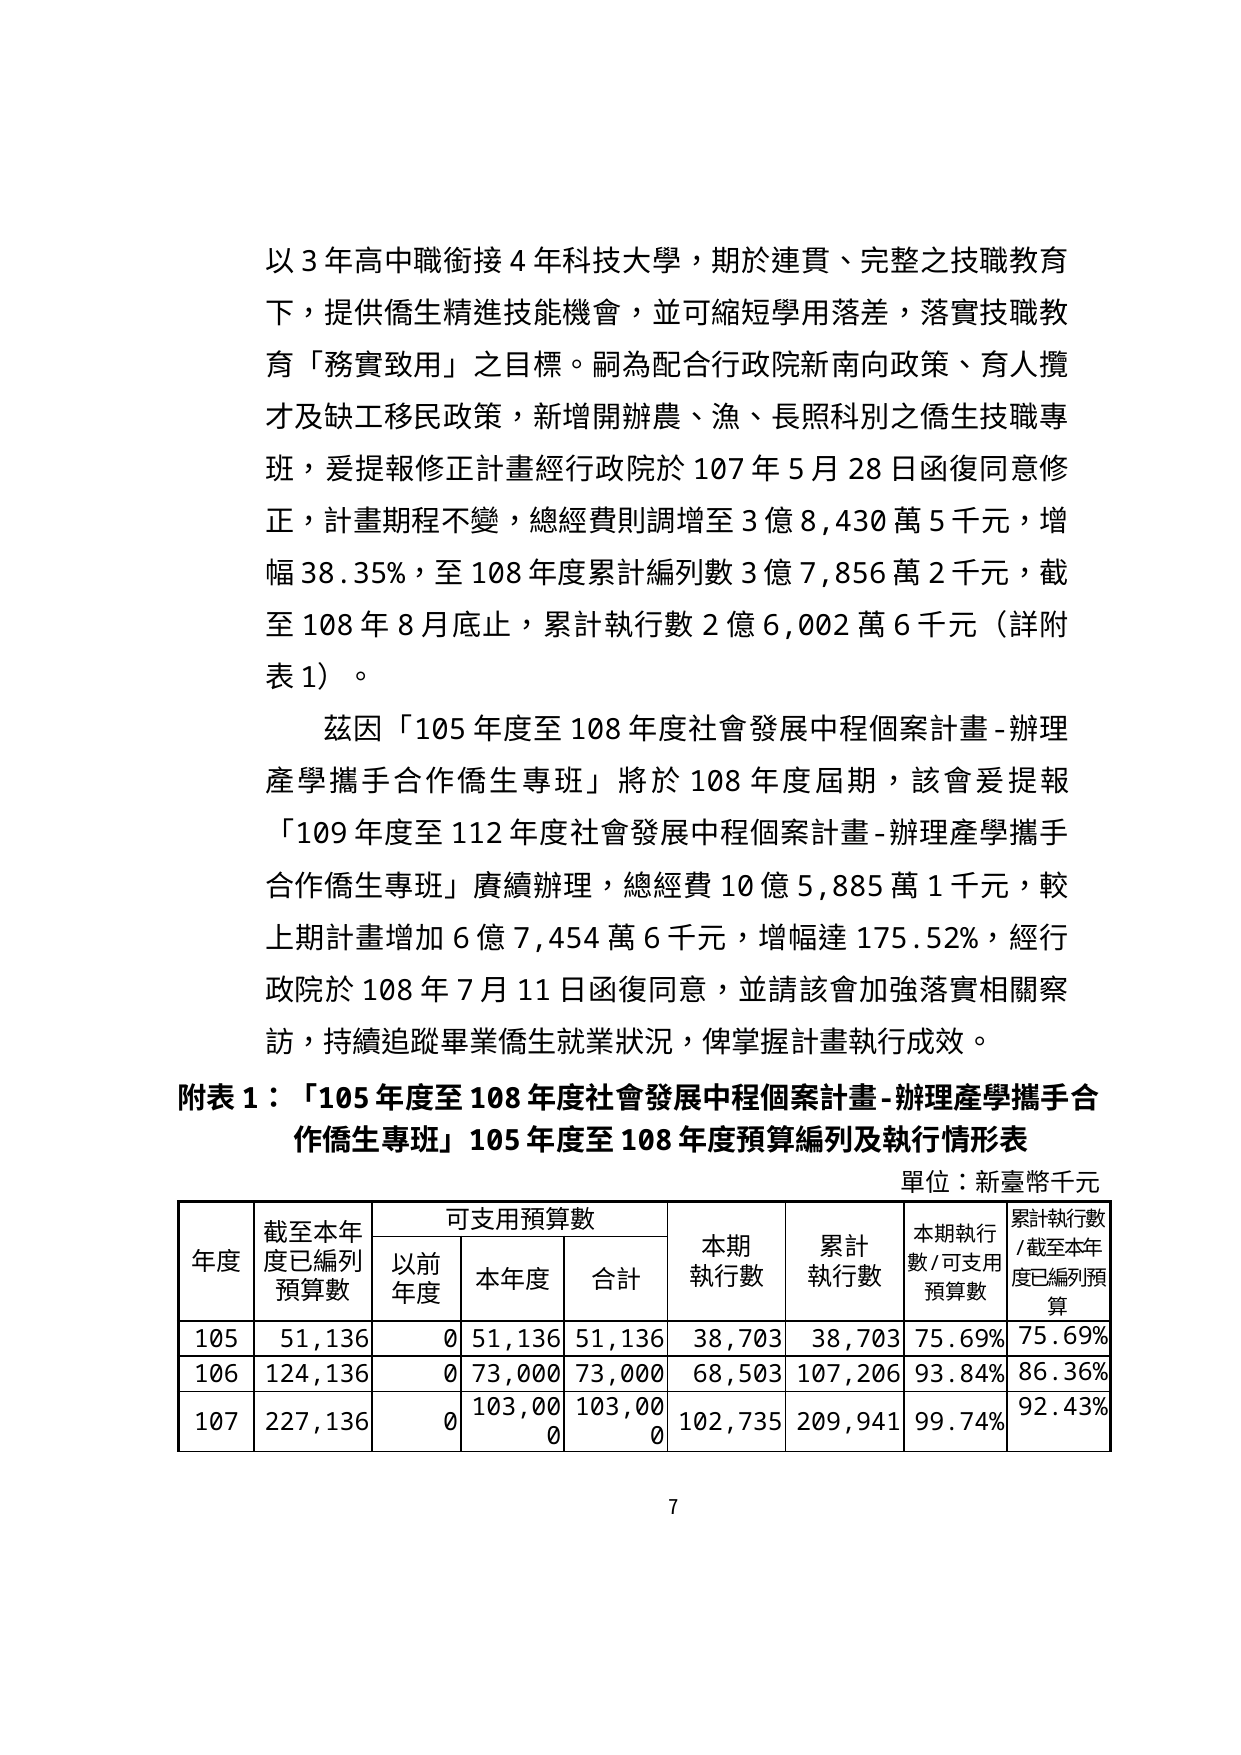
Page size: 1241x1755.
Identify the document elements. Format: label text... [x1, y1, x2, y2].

table_cell 103,000 [565, 1392, 667, 1451]
table_cell 102,735 [668, 1392, 785, 1451]
table_cell 106 [180, 1357, 253, 1391]
table_header 本期執行數/可支用預算數 [905, 1203, 1006, 1320]
table_cell 0 [373, 1392, 460, 1451]
table_cell 209,941 [786, 1392, 903, 1451]
table_cell 51,136 [255, 1322, 371, 1355]
text 單位：新臺幣千元 [198, 1158, 1113, 1200]
table_cell 92.43% [1008, 1392, 1109, 1451]
text 茲因「105年度至108年度社會發展中程個案計畫-辦理產學攜手合作僑生專班」將於108年度屆期，該會爰提報「109年度至112年度社會發展中程個案計畫-辦理產學攜手合作僑生專班」賡續辦理，總經費10億5,885萬1千元，較上期計畫增加6億7,454萬6千元，增幅達175.52%，經行政院於108年7月11日函復同意，並請該會加強落實相關察訪，持續追蹤畢業僑生就業狀況，俾掌握計畫執行成效。 [265, 698, 1069, 1063]
table_cell 103,000 [462, 1392, 563, 1451]
table_cell 227,136 [255, 1392, 371, 1451]
table_cell 86.36% [1008, 1357, 1109, 1391]
table_cell 107 [180, 1392, 253, 1451]
table_cell 99.74% [905, 1392, 1006, 1451]
table_cell 38,703 [786, 1322, 903, 1355]
table_cell 0 [373, 1322, 460, 1355]
table_cell 38,703 [668, 1322, 785, 1355]
table_header 年度 [180, 1203, 253, 1320]
table_cell 93.84% [905, 1357, 1006, 1391]
table_cell 51,136 [462, 1322, 563, 1355]
table_cell 75.69% [905, 1322, 1006, 1355]
text 附表1：「105年度至108年度社會發展中程個案計畫-辦理產學攜手合作僑生專班」105年度至108年度預算編列及執行情形表 [177, 1075, 1107, 1158]
table_cell 105 [180, 1322, 253, 1355]
table_cell 73,000 [565, 1357, 667, 1391]
table_cell 75.69% [1008, 1322, 1109, 1355]
table_header 累計執行數/截至本年度已編列預算 [1008, 1203, 1109, 1320]
table_cell 0 [373, 1357, 460, 1391]
text 僑委會自85年度起即開辦輪調式建教僑生專班，103年度為加強推動加值型僑生方案，爰轉型為3+4僑生技職專班，並擬「105年度至108年度社會發展中程個案計畫-辦理產學攜手合作僑生專班」報奉行政院於104年3月27函復同意，計畫期程105年度至108年度，總經費2億7,777萬1千元，以3年高中職銜接4年科技大學，期於連貫、完整之技職教育下，提供僑生精進技能機會，並可縮短學用落差，落實技職教育「務實致用」之目標。嗣為配合行政院新南向政策、育人攬才及缺工移民政策，新增開辦農、漁、長照科別之僑生技職專班，爰提報修正計畫經行政院於107年5月28日函復同意修正，計畫期程不變，總經費則調增至3億8,430萬5千元，增幅38.35%，至108年度累計編列數3億7,856萬2千元，截至108年8月底止，累計執行數2億6,002萬6千元（詳附表1）。 [265, 229, 1069, 698]
table_cell 68,503 [668, 1357, 785, 1391]
table_header 本期 執行數 [668, 1203, 785, 1320]
table_cell 51,136 [565, 1322, 667, 1355]
table_header 累計 執行數 [786, 1203, 903, 1320]
table_cell 73,000 [462, 1357, 563, 1391]
table_cell 124,136 [255, 1357, 371, 1391]
table_header 可支用預算數 [373, 1203, 667, 1236]
table_cell 107,206 [786, 1357, 903, 1391]
table_cell 合計 [565, 1237, 667, 1320]
table_cell 本年度 [462, 1237, 563, 1320]
table_header 截至本年度已編列預算數 [255, 1203, 371, 1320]
table_cell 以前 年度 [373, 1237, 460, 1320]
